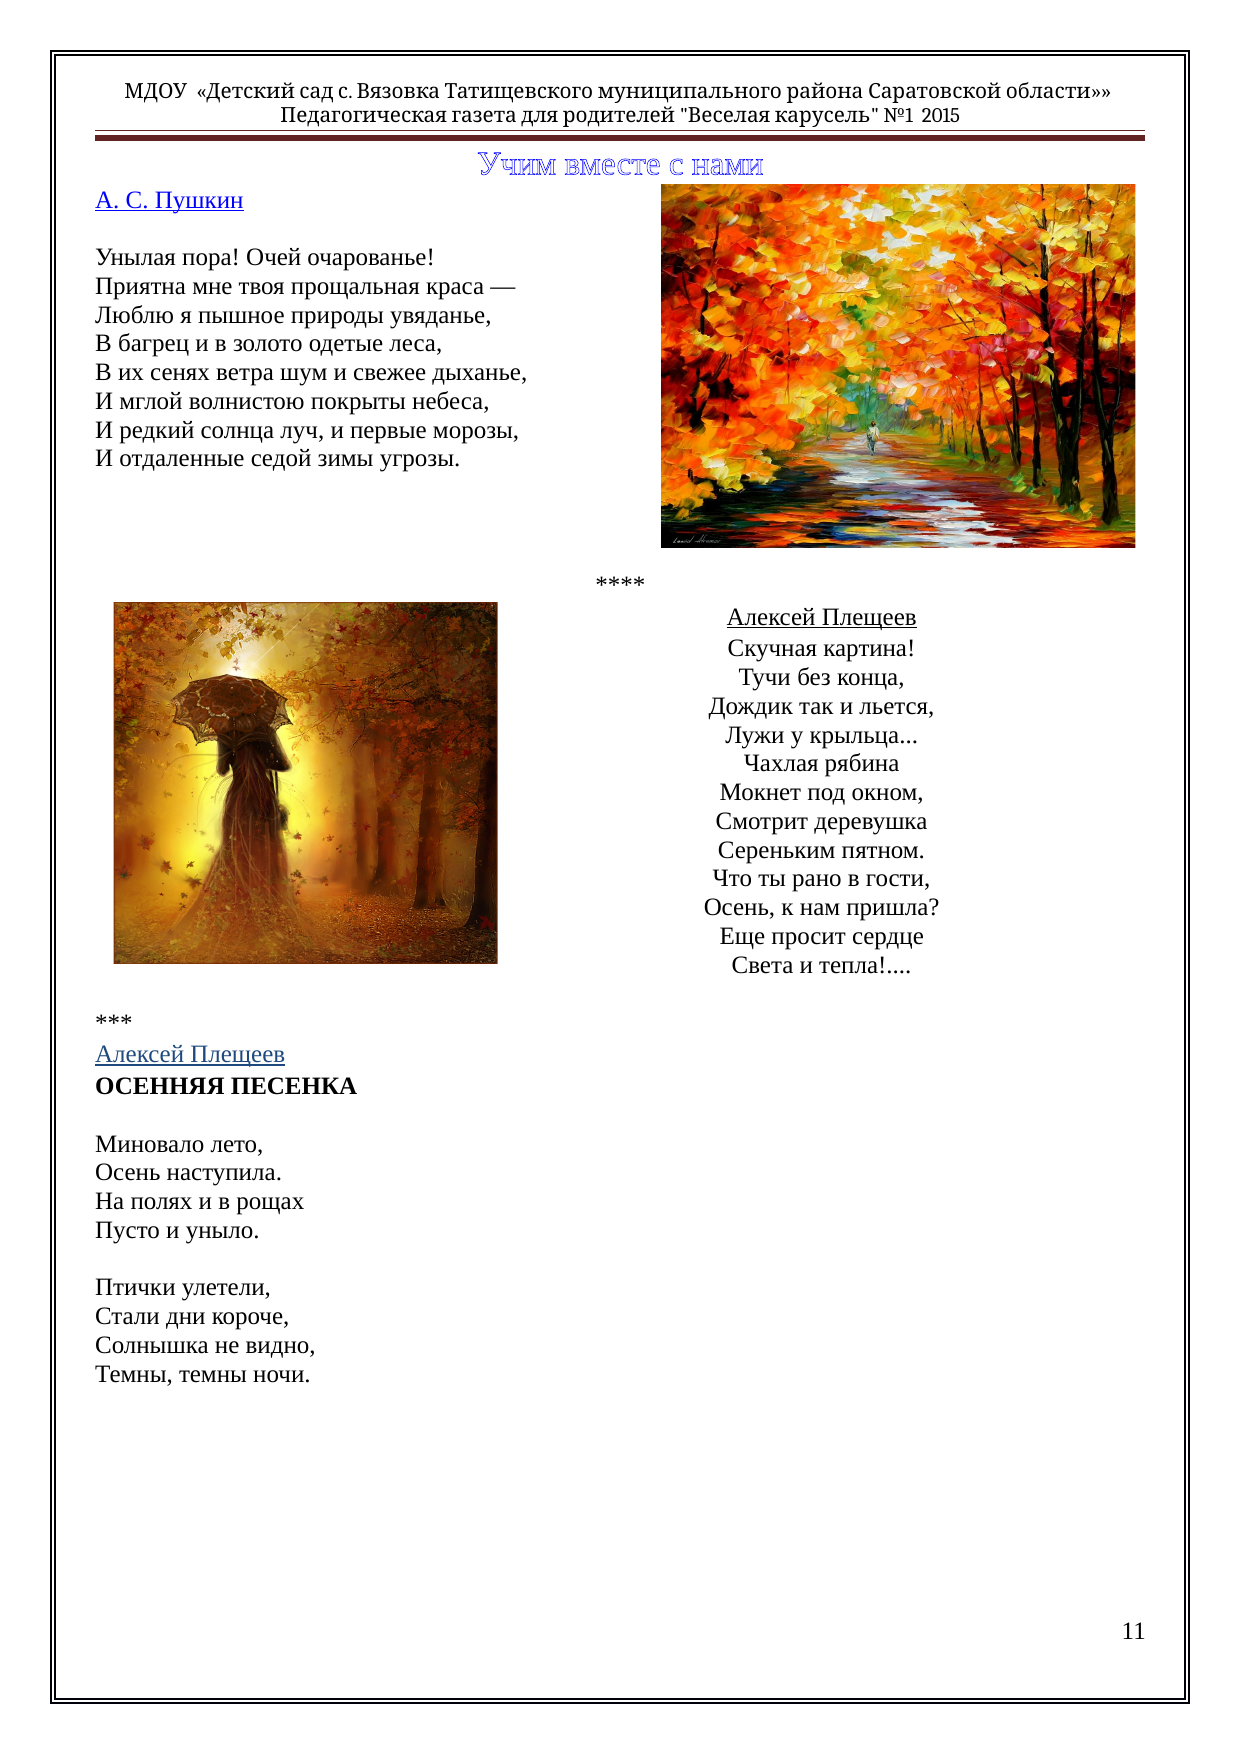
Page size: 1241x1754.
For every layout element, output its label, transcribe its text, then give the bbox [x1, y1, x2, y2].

picture [661, 184, 1136, 548]
text **** [95, 570, 1145, 599]
text *** [95, 1008, 1145, 1037]
text ОСЕННЯЯ ПЕСЕНКА Миновало лето, Осень наступила. На полях и в рощах Пусто и уныло. Птички улетели, Стали дни короче, Солнышка не видно, Темны, темны ночи. [95, 1071, 1145, 1387]
text Скучная картина! Тучи без конца, Дождик так и льется, Лужи у крыльца... Чахлая рябина Мокнет под окном, Смотрит деревушка Сереньким пятном. Что ты рано в гости, Осень, к нам пришла? Еще просит сердце Света и тепла!.... [95, 633, 1145, 978]
text Алексей Плещеев [95, 1039, 1145, 1068]
picture [113, 602, 498, 964]
text Учим вместе с нами [95, 143, 1145, 182]
text [95, 602, 113, 631]
text А. С. Пушкин Унылая пора! Очей очарованье! Приятна мне твоя прощальная краса — Люблю я пышное природы увяданье, В багрец и в золото одетые леса, В их сенях ветра шум и свежее дыханье, И мглой волнистою покрыты небеса, И редкий солнца луч, и первые морозы, И отдаленные седой зимы угрозы. [95, 185, 661, 472]
text Алексей Плещеев [498, 602, 1145, 631]
